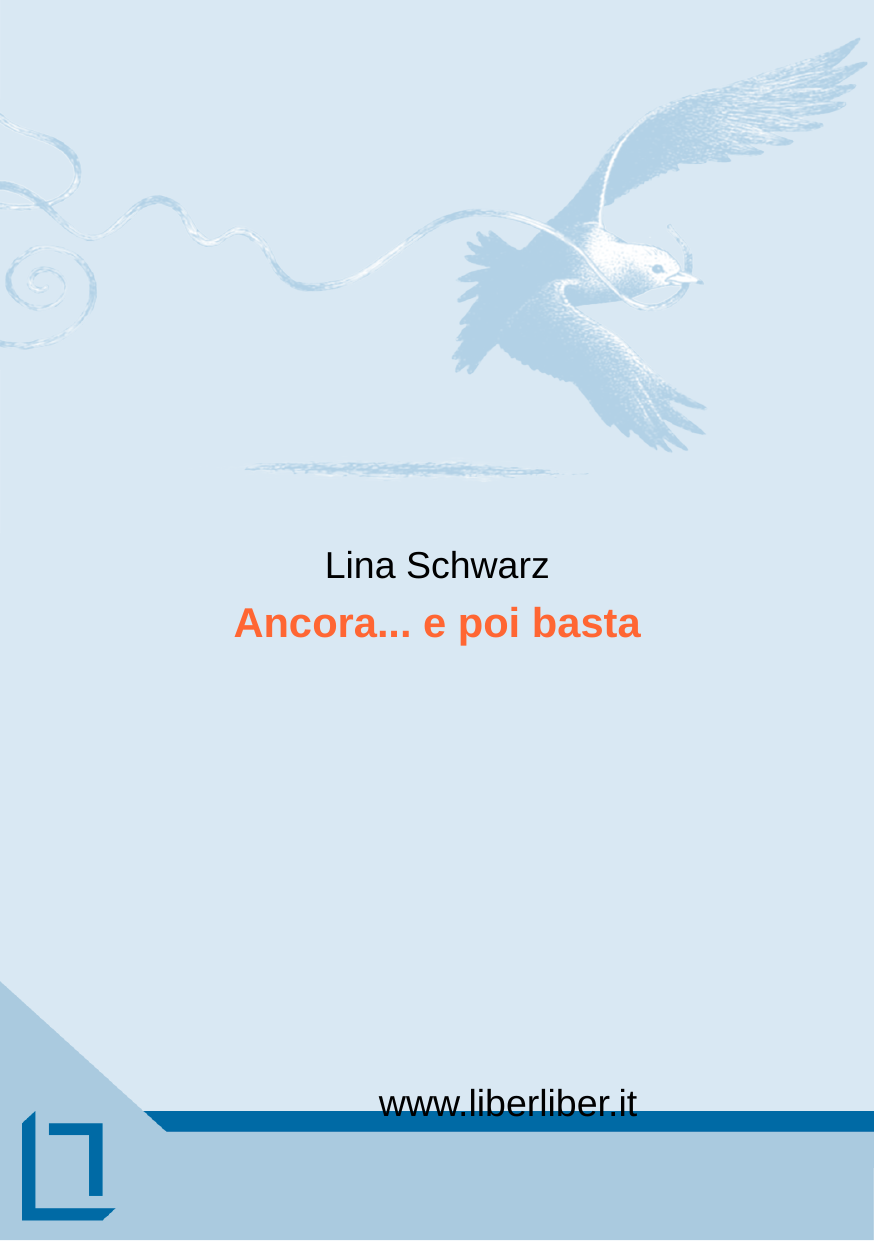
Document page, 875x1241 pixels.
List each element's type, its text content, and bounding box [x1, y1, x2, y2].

text Ancora... e poi basta [94, 598, 779, 646]
text Lina Schwarz [94, 543, 779, 586]
text www.liberliber.it [331, 1081, 685, 1124]
picture [0, 0, 874, 1241]
